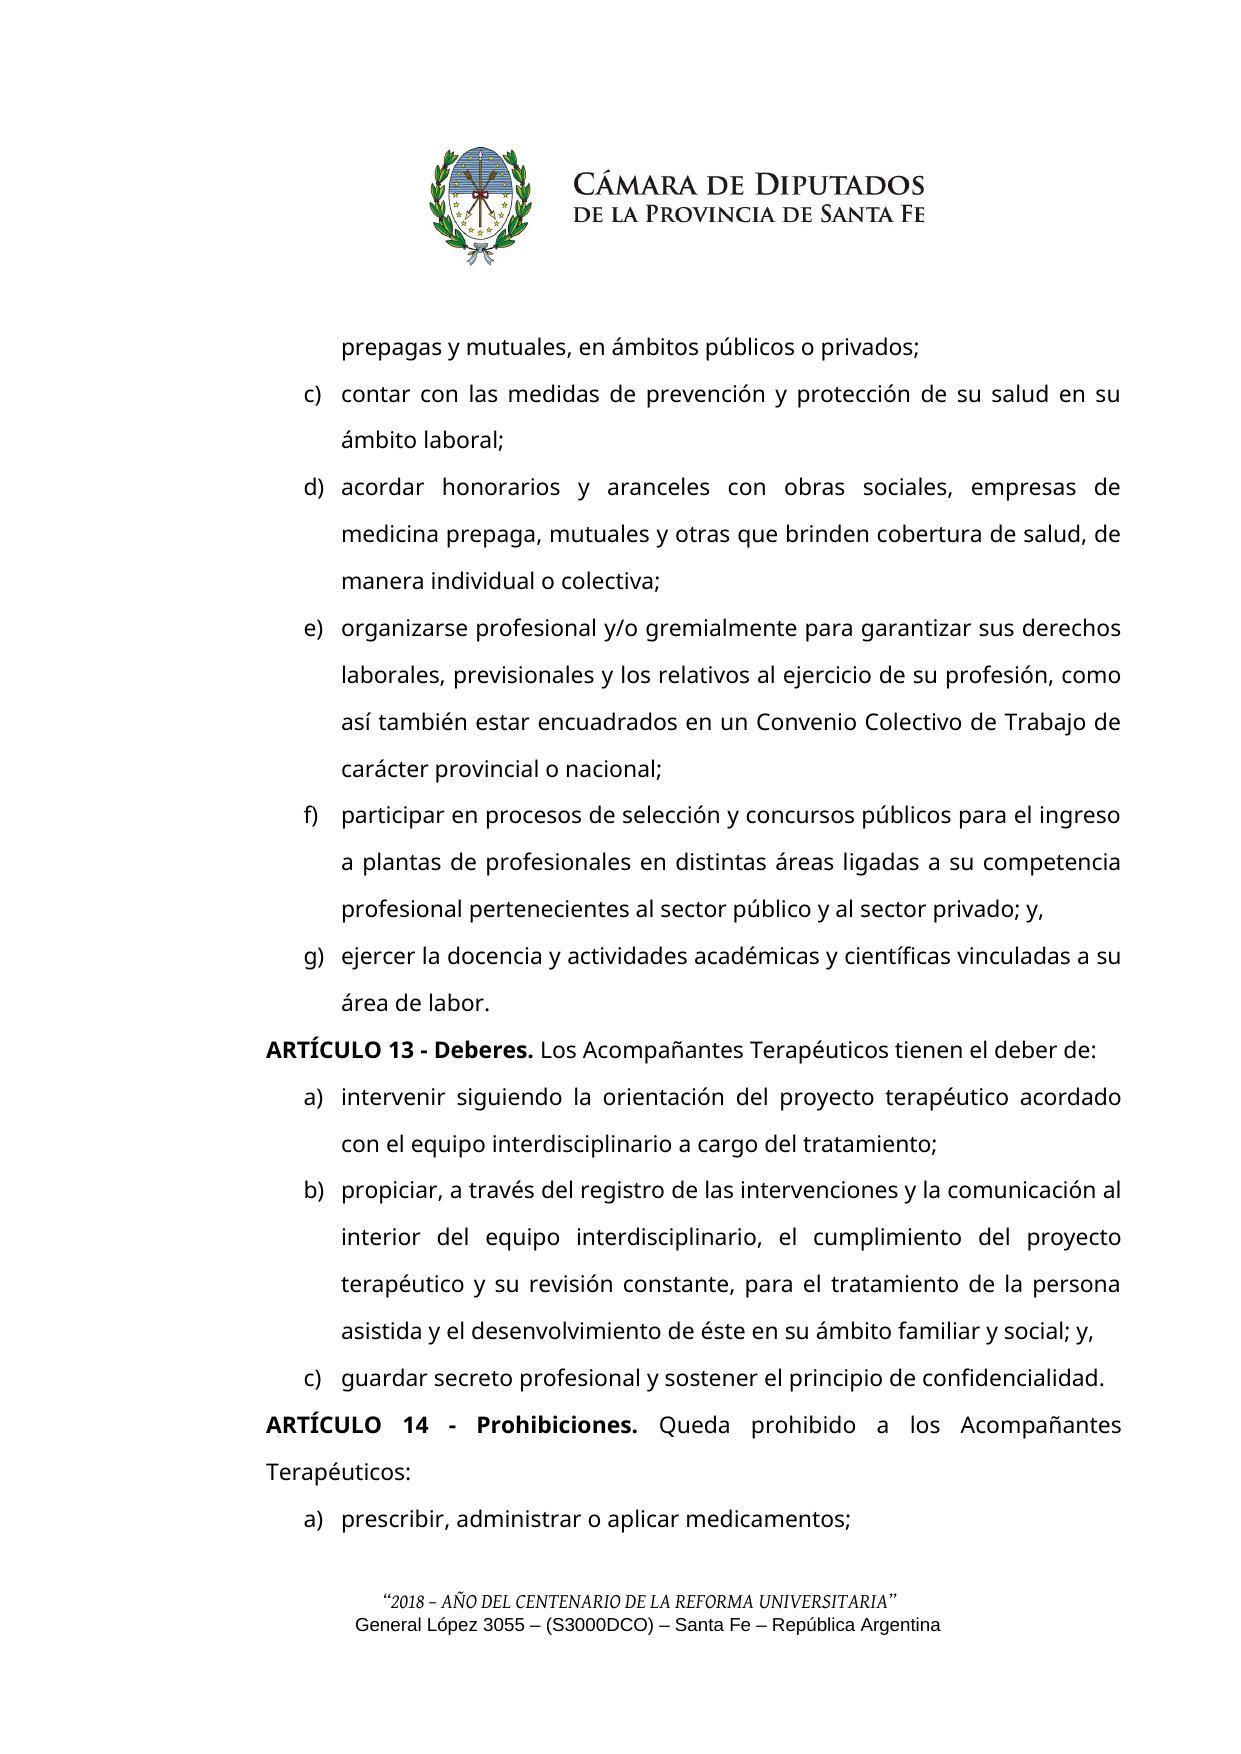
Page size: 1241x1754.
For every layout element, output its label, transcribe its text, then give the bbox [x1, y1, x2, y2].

list guardar secreto profesional y sostener el principio de confidencialidad. [303, 1362, 1122, 1393]
list intervenir siguiendo la orientación del proyecto terapéutico acordado con el equipo interdisciplinario a cargo del tratamiento; [303, 1081, 1122, 1159]
list ejercer la docencia y actividades académicas y científicas vinculadas a su área de labor. [303, 940, 1122, 1018]
list participar en procesos de selección y concursos públicos para el ingreso a plantas de profesionales en distintas áreas ligadas a su competencia profesional pertenecientes al sector público y al sector privado; y, [303, 799, 1122, 924]
list acordar honorarios y aranceles con obras sociales, empresas de medicina prepaga, mutuales y otras que brinden cobertura de salud, de manera individual o colectiva; [303, 471, 1122, 596]
list ARTÍCULO 13 - Deberes. Los Acompañantes Terapéuticos tienen el deber de: [266, 1034, 1122, 1065]
list contar con las medidas de prevención y protección de su salud en su ámbito laboral; [303, 378, 1122, 456]
picture [429, 147, 925, 270]
text ARTÍCULO 14 - Prohibiciones. Queda prohibido a los Acompañantes Terapéuticos: [266, 1409, 1122, 1487]
list organizarse profesional y/o gremialmente para garantizar sus derechos laborales, previsionales y los relativos al ejercicio de su profesión, como así también estar encuadrados en un Convenio Colectivo de Trabajo de carácter provincial o nacional; [303, 612, 1122, 784]
list prepagas y mutuales, en ámbitos públicos o privados; [303, 331, 1122, 362]
list propiciar, a través del registro de las intervenciones y la comunicación al interior del equipo interdisciplinario, el cumplimiento del proyecto terapéutico y su revisión constante, para el tratamiento de la persona asistida y el desenvolvimiento de éste en su ámbito familiar y social; y, [303, 1174, 1122, 1346]
list prescribir, administrar o aplicar medicamentos; [303, 1503, 1122, 1534]
